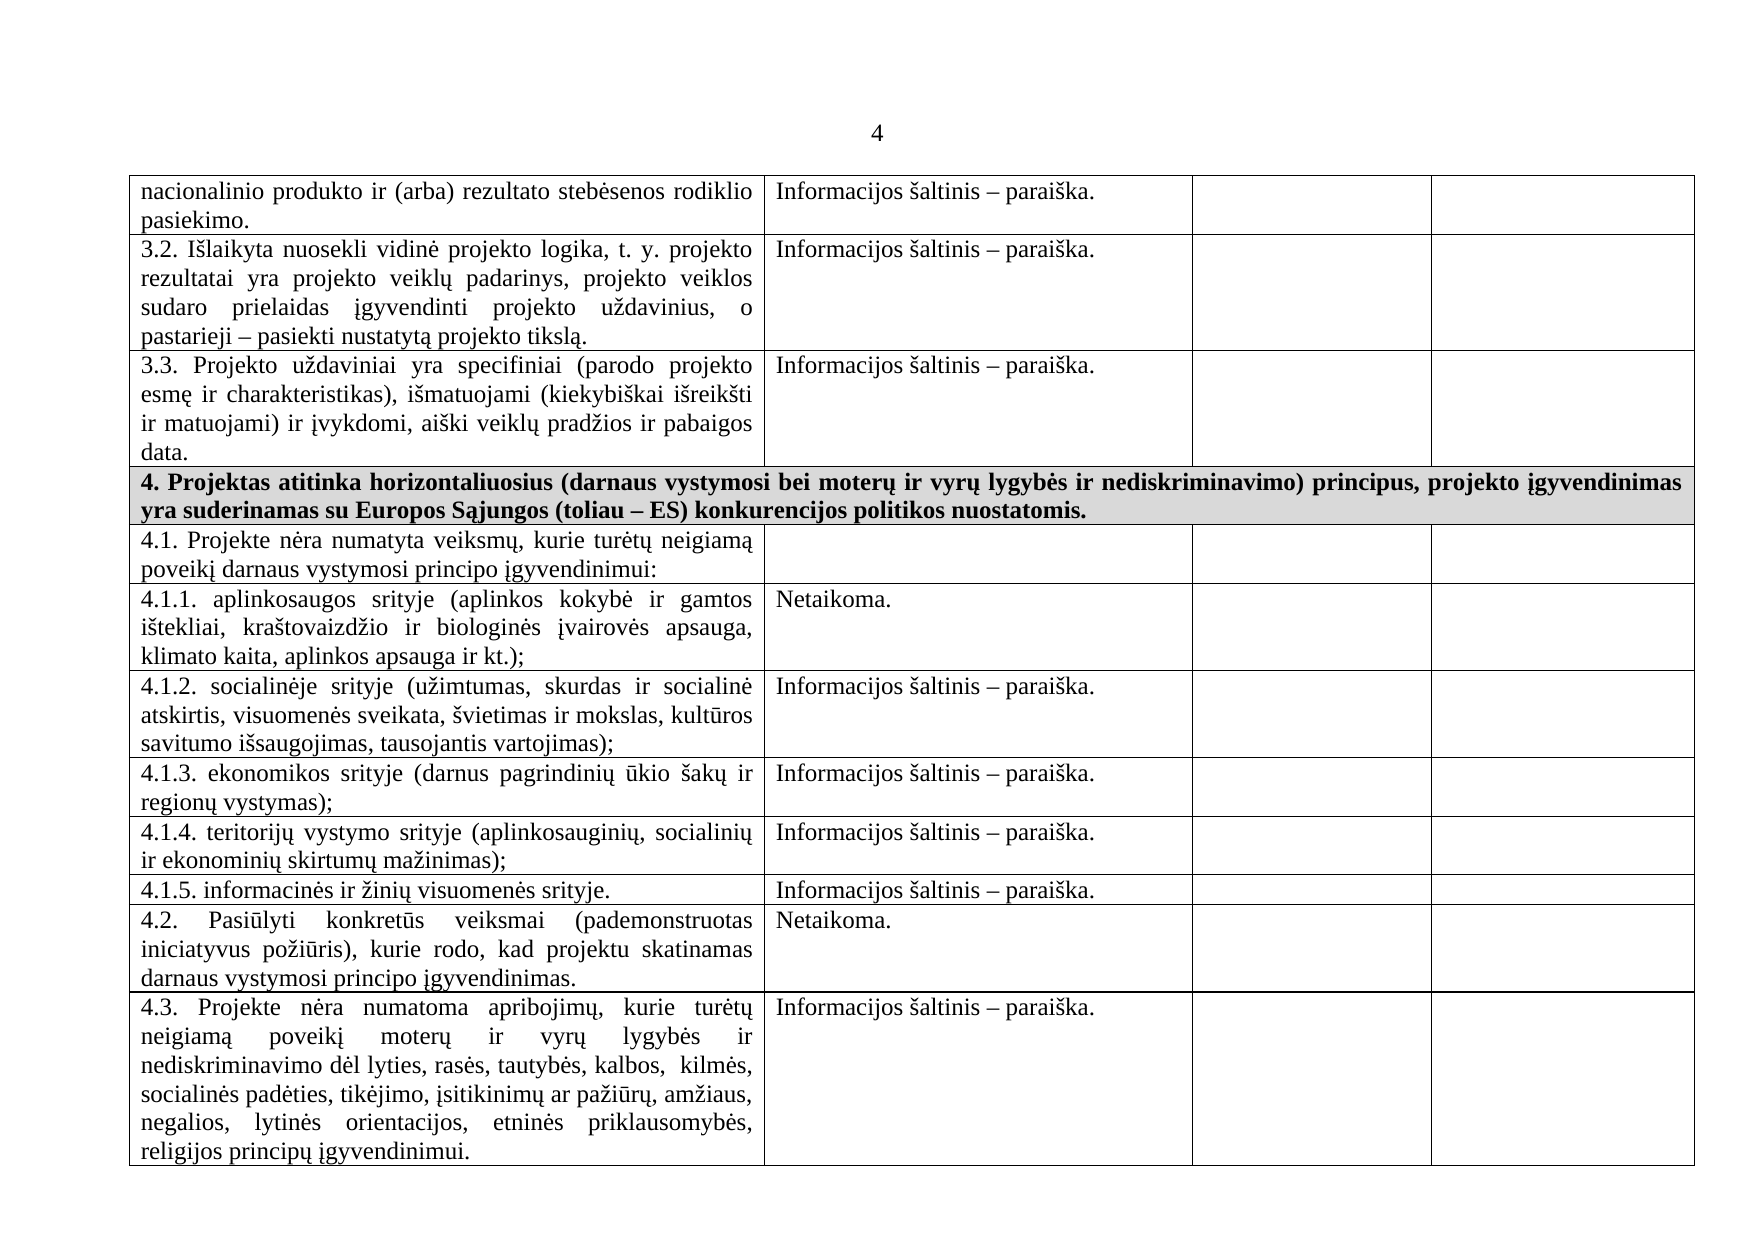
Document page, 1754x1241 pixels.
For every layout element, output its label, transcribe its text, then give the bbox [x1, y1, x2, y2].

table_cell [1193, 176, 1431, 233]
table_cell 4.1. Projekte nėra numatyta veiksmų, kurie turėtų neigiamą poveikį darnaus vystymosi principo įgyvendinimui: [130, 525, 764, 583]
table_cell Informacijos šaltinis – paraiška. [765, 993, 1192, 1165]
table_cell Netaikoma. [765, 905, 1192, 991]
table_cell [1193, 351, 1431, 466]
table_cell 4.1.5. informacinės ir žinių visuomenės srityje. [130, 875, 764, 904]
table_cell [1432, 671, 1694, 757]
table_cell Informacijos šaltinis – paraiška. [765, 235, 1192, 349]
table_cell 3.3. Projekto uždaviniai yra specifiniai (parodo projekto esmę ir charakteristikas), išmatuojami (kiekybiškai išreikšti ir matuojami) ir įvykdomi, aiški veiklų pradžios ir pabaigos data. [130, 351, 764, 466]
table_cell [1432, 817, 1694, 874]
table_cell [1193, 235, 1431, 349]
table_cell [1193, 905, 1431, 991]
table_cell Informacijos šaltinis – paraiška. [765, 671, 1192, 757]
table_cell 4.3. Projekte nėra numatoma apribojimų, kurie turėtų neigiamą poveikį moterų ir vyrų lygybės ir nediskriminavimo dėl lyties, rasės, tautybės, kalbos, kilmės, socialinės padėties, tikėjimo, įsitikinimų ar pažiūrų, amžiaus, negalios, lytinės orientacijos, etninės priklausomybės, religijos principų įgyvendinimui. [130, 993, 764, 1165]
table_cell [1432, 993, 1694, 1165]
table_cell Netaikoma. [765, 584, 1192, 670]
table_cell Informacijos šaltinis – paraiška. [765, 176, 1192, 233]
table_cell [1193, 671, 1431, 757]
table_cell [1193, 993, 1431, 1165]
table_cell [1432, 525, 1694, 583]
table_cell [1432, 235, 1694, 349]
table_cell [1432, 905, 1694, 991]
table_cell Informacijos šaltinis – paraiška. [765, 351, 1192, 466]
table_cell [1193, 758, 1431, 816]
table_cell [1193, 875, 1431, 904]
table_cell [1432, 875, 1694, 904]
table_cell Informacijos šaltinis – paraiška. [765, 817, 1192, 874]
table_cell 4.1.4. teritorijų vystymo srityje (aplinkosauginių, socialinių ir ekonominių skirtumų mažinimas); [130, 817, 764, 874]
table_cell 4.1.1. aplinkosaugos srityje (aplinkos kokybė ir gamtos ištekliai, kraštovaizdžio ir biologinės įvairovės apsauga, klimato kaita, aplinkos apsauga ir kt.); [130, 584, 764, 670]
table_cell 4.1.3. ekonomikos srityje (darnus pagrindinių ūkio šakų ir regionų vystymas); [130, 758, 764, 816]
table_cell [1193, 584, 1431, 670]
table_cell [1432, 758, 1694, 816]
table_cell [1193, 525, 1431, 583]
table_cell 4.2. Pasiūlyti konkretūs veiksmai (pademonstruotas iniciatyvus požiūris), kurie rodo, kad projektu skatinamas darnaus vystymosi principo įgyvendinimas. [130, 905, 764, 991]
table_cell [1432, 584, 1694, 670]
table_cell 4. Projektas atitinka horizontaliuosius (darnaus vystymosi bei moterų ir vyrų lygybės ir nediskriminavimo) principus, projekto įgyvendinimas yra suderinamas su Europos Sąjungos (toliau – ES) konkurencijos politikos nuostatomis. [130, 467, 1694, 524]
table_cell [1432, 351, 1694, 466]
table_cell 3.2. Išlaikyta nuosekli vidinė projekto logika, t. y. projekto rezultatai yra projekto veiklų padarinys, projekto veiklos sudaro prielaidas įgyvendinti projekto uždavinius, o pastarieji – pasiekti nustatytą projekto tikslą. [130, 235, 764, 349]
table_cell 4.1.2. socialinėje srityje (užimtumas, skurdas ir socialinė atskirtis, visuomenės sveikata, švietimas ir mokslas, kultūros savitumo išsaugojimas, tausojantis vartojimas); [130, 671, 764, 757]
table_cell Informacijos šaltinis – paraiška. [765, 875, 1192, 904]
table_cell Informacijos šaltinis – paraiška. [765, 758, 1192, 816]
table_cell [1432, 176, 1694, 233]
table_cell nacionalinio produkto ir (arba) rezultato stebėsenos rodiklio pasiekimo. [130, 176, 764, 233]
table_cell [765, 525, 1192, 583]
table_cell [1193, 817, 1431, 874]
